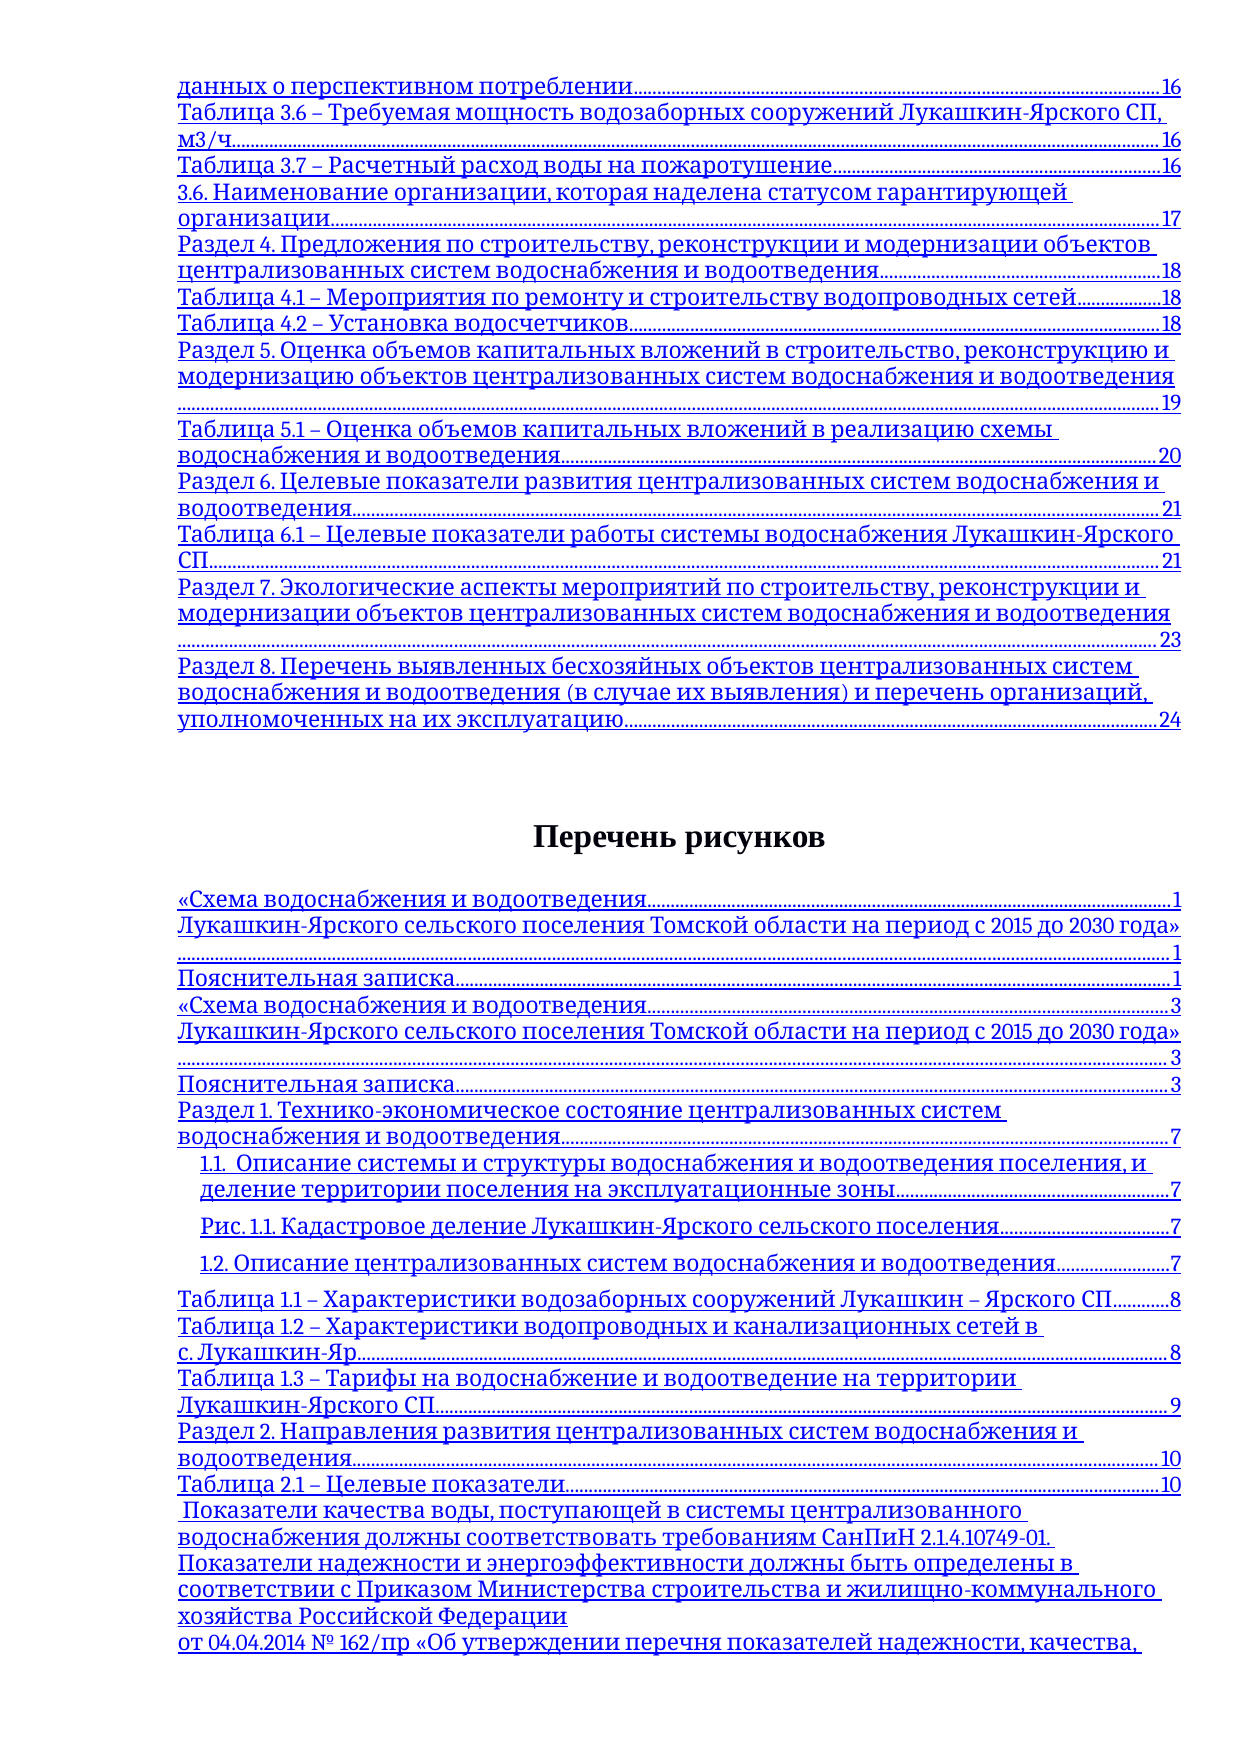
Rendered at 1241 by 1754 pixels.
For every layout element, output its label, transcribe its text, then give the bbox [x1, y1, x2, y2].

text Лукашкин-Ярского сельского поселения Томской области на период с 2015 до 2030 года» 3 [177, 1042, 1181, 1068]
text 3.5. Расчет требуемой мощности водозаборных и очистных сооружений исходя из данных о перспективном потреблении 16 [177, 74, 1181, 96]
text Таблица 1.2 – Характеристики водопроводных и канализационных сетей в с. Лукашкин-Яр 8 [177, 1313, 1181, 1362]
text Таблица 3.6 – Требуемая мощность водозаборных сооружений Лукашкин-Ярского СП, м3/ч 16 [177, 100, 1181, 149]
text «Схема водоснабжения и водоотведения 3 [177, 992, 1181, 1015]
text Таблица 1.3 – Тарифы на водоснабжение и водоотведение на территории Лукашкин-Ярского СП 9 [177, 1366, 1181, 1415]
text Пояснительная записка 3 [177, 1071, 1181, 1094]
text Показатели качества воды, поступающей в системы централизованного водоснабжения должны соответствовать требованиям СанПиН 2.1.4.10749-01. Показатели надежности и энергоэффективности должны быть определены в соответствии с Приказом Министерства строительства и жилищно-коммунального хозяйства Российской Федерации от 04.04.2014 № 162/пр «Об утверждении перечня показателей надежности, качества, [177, 1498, 1181, 1656]
text Таблица 4.1 – Мероприятия по ремонту и строительству водопроводных сетей 18 [177, 285, 1181, 307]
text Лукашкин-Ярского сельского поселения Томской области на период с 2015 до 2030 года» 3 [177, 1019, 1181, 1041]
text Лукашкин-Ярского сельского поселения Томской области на период с 2015 до 2030 года» 1 [177, 913, 1181, 936]
text Таблица 3.7 – Расчетный расход воды на пожаротушение 16 [177, 153, 1181, 175]
text Раздел 7. Экологические аспекты мероприятий по строительству, реконструкции и модернизации объектов централизованных систем водоснабжения и водоотведения 23 [177, 574, 1181, 650]
text Таблица 4.2 – Установка водосчетчиков 18 [177, 311, 1181, 333]
text Раздел 2. Направления развития централизованных систем водоснабжения и водоотведения 10 [177, 1419, 1181, 1468]
text Пояснительная записка 1 [177, 966, 1181, 988]
text 1.1. Описание системы и структуры водоснабжения и водоотведения поселения, и деление территории поселения на эксплуатационные зоны 7 [200, 1151, 1181, 1199]
text Таблица 1.1 – Характеристики водозаборных сооружений Лукашкин – Ярского СП 8 [177, 1287, 1181, 1310]
text 3.6. Наименование организации, которая наделена статусом гарантирующей организации 17 [177, 179, 1181, 228]
text Рис. 1.1. Кадастровое деление Лукашкин-Ярского сельского поселения 7 [200, 1214, 1181, 1236]
text Таблица 5.1 – Оценка объемов капитальных вложений в реализацию схемы водоснабжения и водоотведения 20 [177, 416, 1181, 465]
text Раздел 1. Технико-экономическое состояние централизованных систем водоснабжения и водоотведения 7 [177, 1098, 1181, 1147]
text Лукашкин-Ярского сельского поселения Томской области на период с 2015 до 2030 года» 1 [177, 937, 1181, 962]
text Таблица 2.1 – Целевые показатели 10 [177, 1472, 1181, 1494]
text «Схема водоснабжения и водоотведения 1 [177, 887, 1181, 909]
text Таблица 6.1 – Целевые показатели работы системы водоснабжения Лукашкин-Ярского СП 21 [177, 522, 1181, 571]
text Раздел 6. Целевые показатели развития централизованных систем водоснабжения и водоотведения 21 [177, 469, 1181, 518]
text Раздел 4. Предложения по строительству, реконструкции и модернизации объектов централизованных систем водоснабжения и водоотведения 18 [177, 232, 1181, 281]
subtitle Перечень рисунков [177, 817, 1181, 855]
text Раздел 8. Перечень выявленных бесхозяйных объектов централизованных систем водоснабжения и водоотведения (в случае их выявления) и перечень организаций, уполномоченных на их эксплуатацию 24 [177, 654, 1181, 729]
text Раздел 5. Оценка объемов капитальных вложений в строительство, реконструкцию и модернизацию объектов централизованных систем водоснабжения и водоотведения 19 [177, 337, 1181, 413]
text 1.2. Описание централизованных систем водоснабжения и водоотведения 7 [200, 1250, 1181, 1273]
